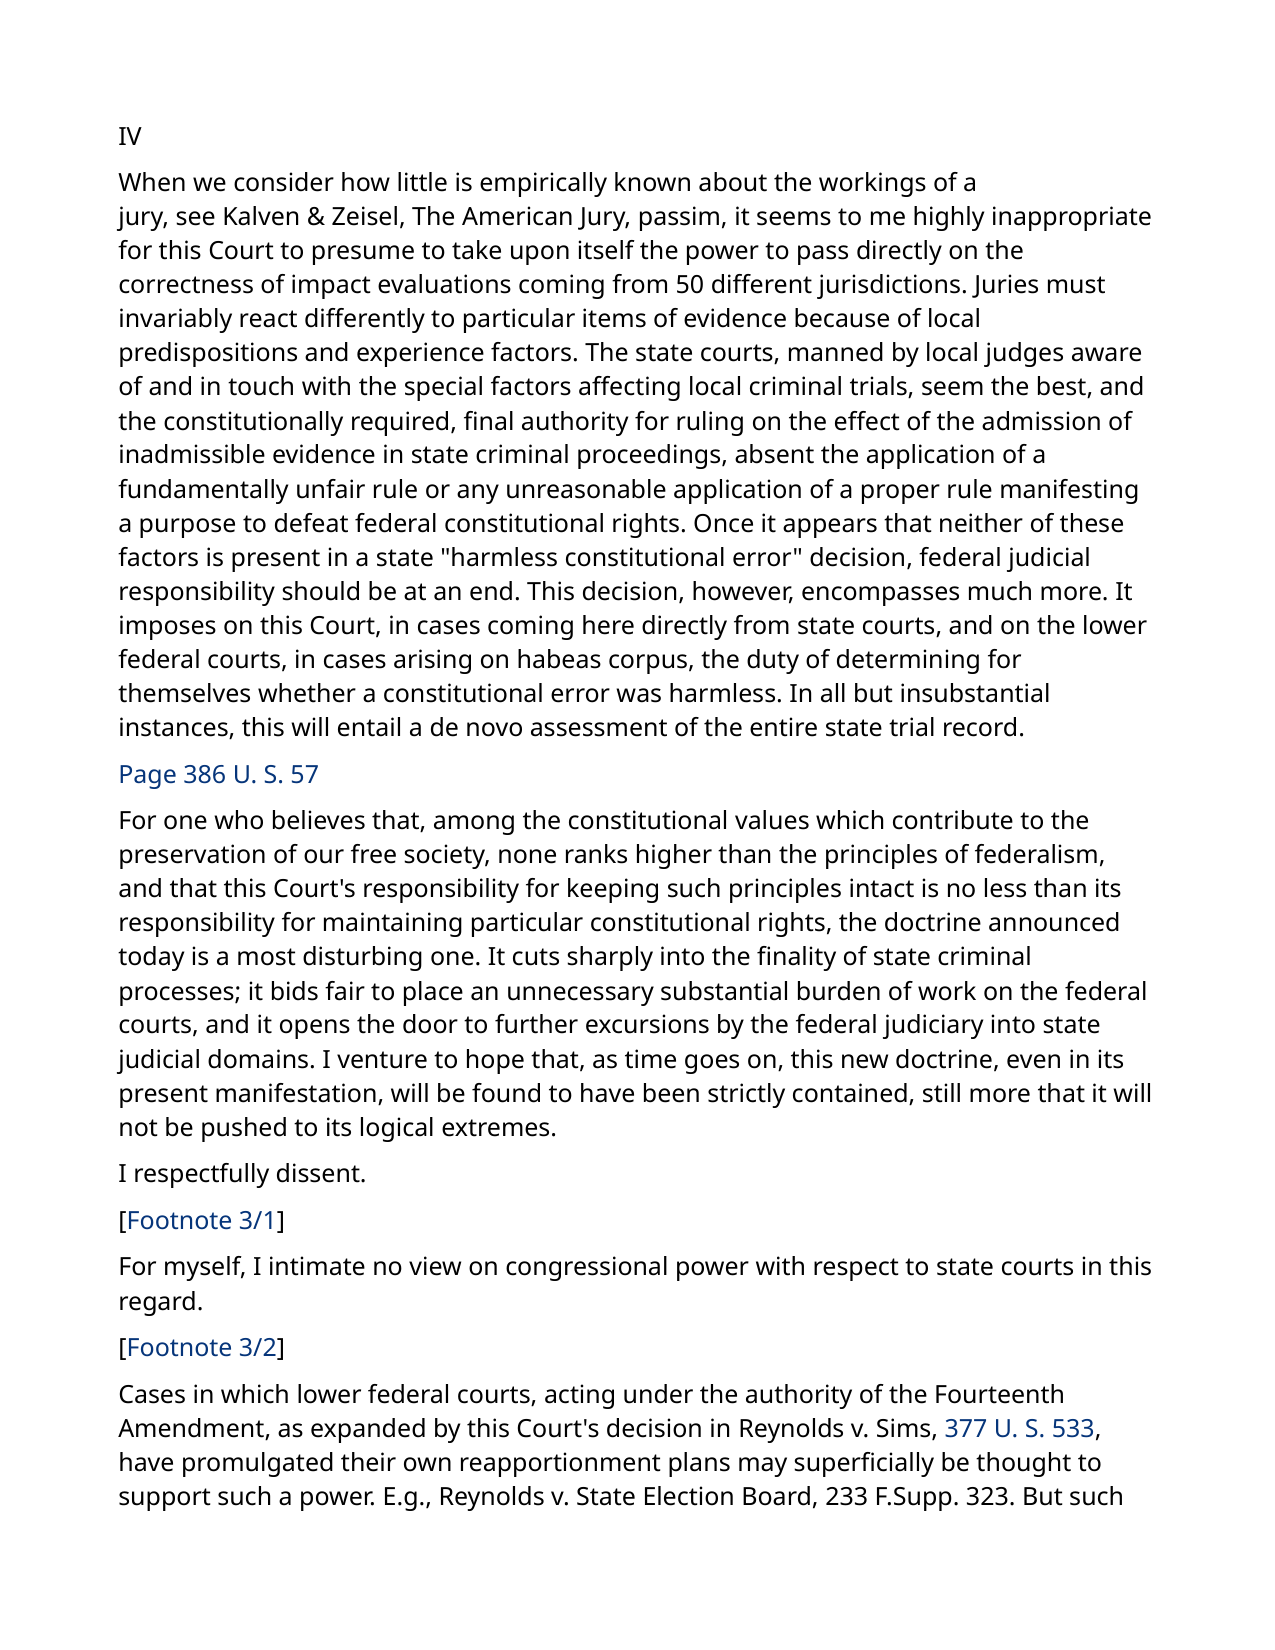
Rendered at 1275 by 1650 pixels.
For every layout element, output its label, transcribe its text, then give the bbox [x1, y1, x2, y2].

text [Footnote 3/2] [118, 1330, 1157, 1364]
subtitle IV [118, 118, 1157, 152]
text Page 386 U. S. 57 [118, 756, 1157, 790]
text When we consider how little is empirically known about the workings of a jury, see Kalven & Zeisel, The American Jury, passim, it seems to me highly inappropriate for this Court to presume to take upon itself the power to pass directly on the correctness of impact evaluations coming from 50 different jurisdictions. Juries must invariably react differently to particular items of evidence because of local predispositions and experience factors. The state courts, manned by local judges aware of and in touch with the special factors affecting local criminal trials, seem the best, and the constitutionally required, final authority for ruling on the effect of the admission of inadmissible evidence in state criminal proceedings, absent the application of a fundamentally unfair rule or any unreasonable application of a proper rule manifesting a purpose to defeat federal constitutional rights. Once it appears that neither of these factors is present in a state "harmless constitutional error" decision, federal judicial responsibility should be at an end. This decision, however, encompasses much more. It imposes on this Court, in cases coming here directly from state courts, and on the lower federal courts, in cases arising on habeas corpus, the duty of determining for themselves whether a constitutional error was harmless. In all but insubstantial instances, this will entail a de novo assessment of the entire state trial record. [118, 165, 1157, 744]
text [Footnote 3/1] [118, 1202, 1157, 1237]
text For one who believes that, among the constitutional values which contribute to the preservation of our free society, none ranks higher than the principles of federalism, and that this Court's responsibility for keeping such principles intact is no less than its responsibility for maintaining particular constitutional rights, the doctrine announced today is a most disturbing one. It cuts sharply into the finality of state criminal processes; it bids fair to place an unnecessary substantial burden of work on the federal courts, and it opens the door to further excursions by the federal judiciary into state judicial domains. I venture to hope that, as time goes on, this new doctrine, even in its present manifestation, will be found to have been strictly contained, still more that it will not be pushed to its logical extremes. [118, 803, 1157, 1143]
text Cases in which lower federal courts, acting under the authority of the Fourteenth Amendment, as expanded by this Court's decision in Reynolds v. Sims, 377 U. S. 533, have promulgated their own reapportionment plans may superficially be thought to support such a power. E.g., Reynolds v. State Election Board, 233 F.Supp. 323. But such [118, 1376, 1157, 1512]
text I respectfully dissent. [118, 1156, 1157, 1190]
text For myself, I intimate no view on congressional power with respect to state courts in this regard. [118, 1249, 1157, 1317]
